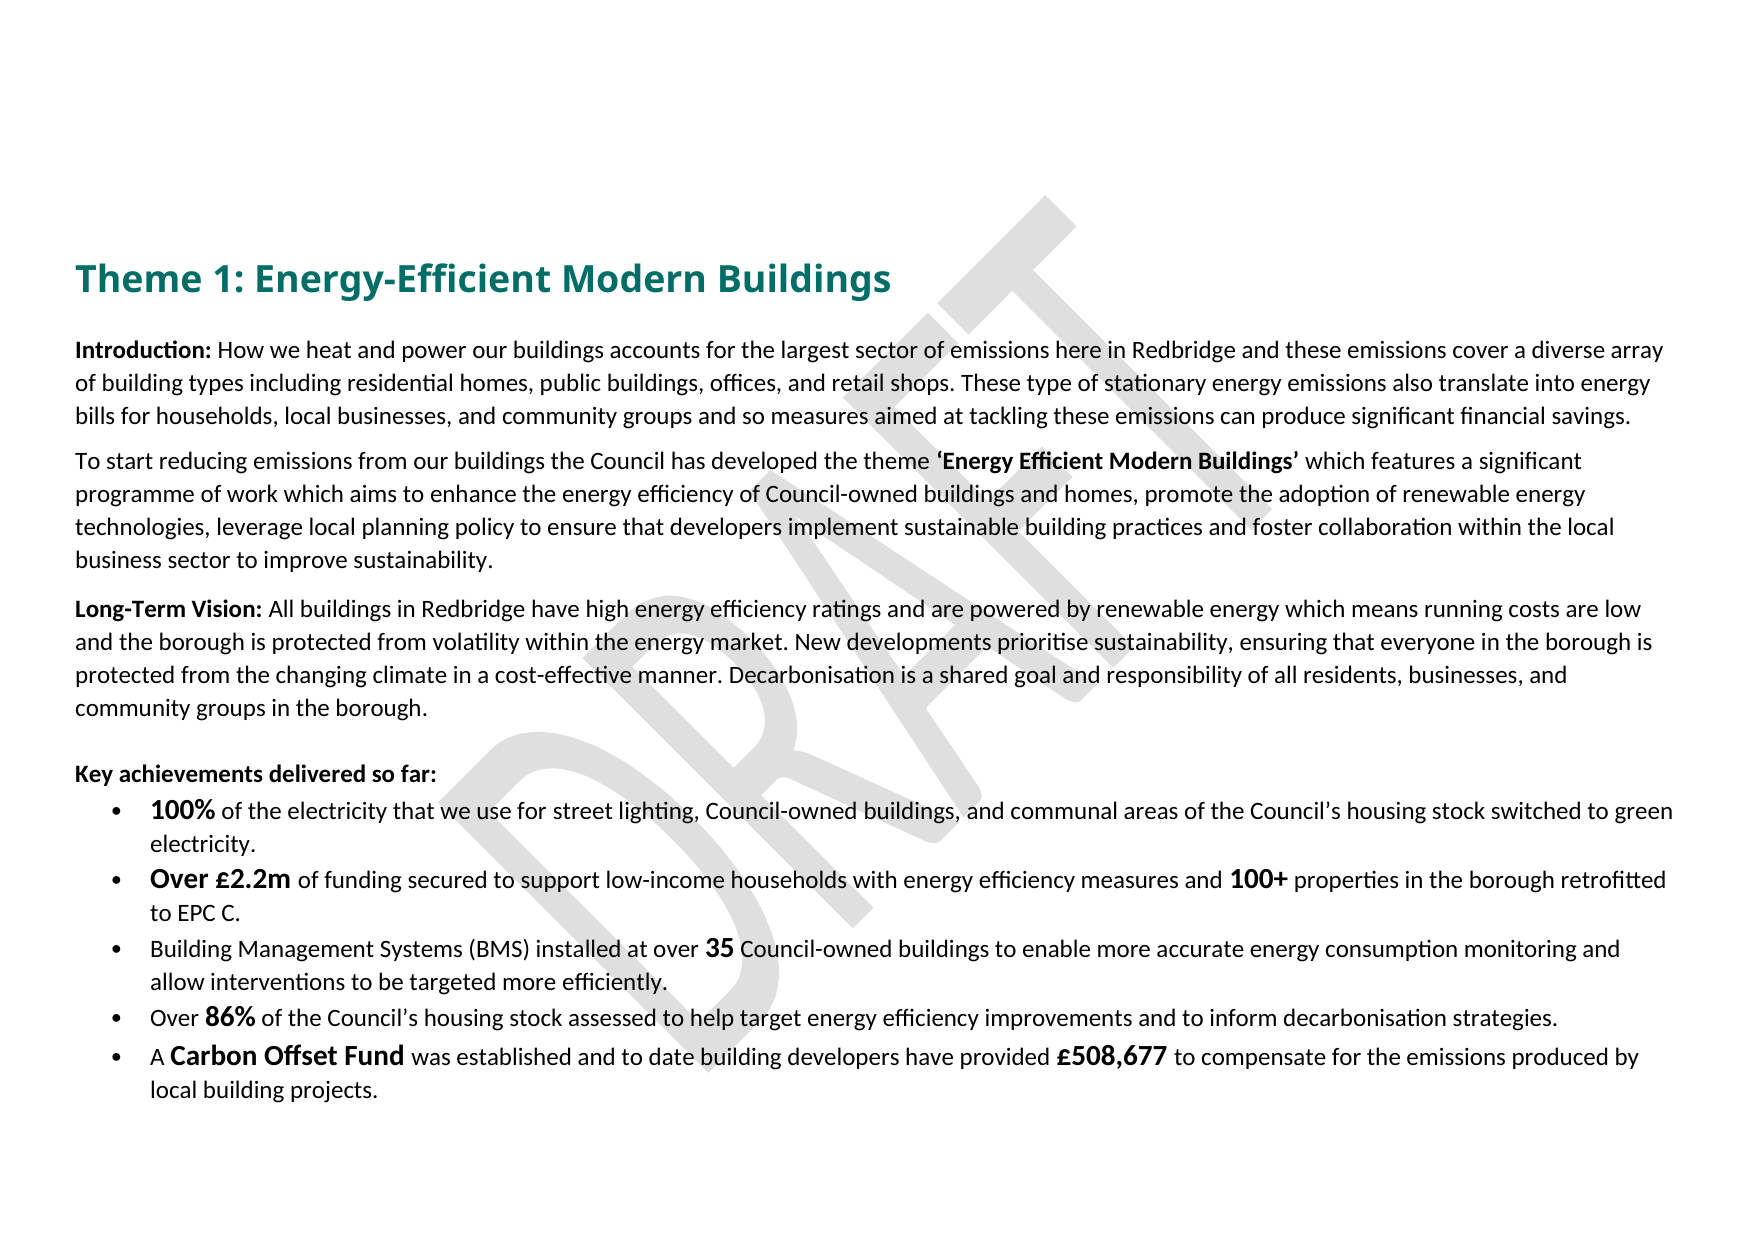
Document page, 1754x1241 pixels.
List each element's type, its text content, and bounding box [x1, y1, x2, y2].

list 100% of the electricity that we use for street lighting, Council-owned buildings, and communal areas of the Council’s housing stock switched to green electricity. [112, 791, 1679, 859]
text Introduction: How we heat and power our buildings accounts for the largest sector of emissions here in Redbridge and these emissions cover a diverse array of building types including residential homes, public buildings, offices, and retail shops. These type of stationary energy emissions also translate into energy bills for households, local businesses, and community groups and so measures aimed at tackling these emissions can produce significant financial savings. [75, 334, 1679, 430]
list Over £2.2m of funding secured to support low-income households with energy efficiency measures and 100+ properties in the borough retrofitted to EPC C. [112, 860, 1679, 928]
subtitle Theme 1: Energy-Efficient Modern Buildings [75, 253, 1679, 304]
list Building Management Systems (BMS) installed at over 35 Council-owned buildings to enable more accurate energy consumption monitoring and allow interventions to be targeted more efficiently. [112, 929, 1679, 997]
text To start reducing emissions from our buildings the Council has developed the theme ‘Energy Efficient Modern Buildings’ which features a significant programme of work which aims to enhance the energy efficiency of Council-owned buildings and homes, promote the adoption of renewable energy technologies, leverage local planning policy to ensure that developers implement sustainable building practices and foster collaboration within the local business sector to improve sustainability. [75, 445, 1679, 574]
text Key achievements delivered so far: [75, 758, 1679, 789]
list Over 86% of the Council’s housing stock assessed to help target energy efficiency improvements and to inform decarbonisation strategies. [112, 998, 1679, 1034]
text Long-Term Vision: All buildings in Redbridge have high energy efficiency ratings and are powered by renewable energy which means running costs are low and the borough is protected from volatility within the energy market. New developments prioritise sustainability, ensuring that everyone in the borough is protected from the changing climate in a cost-effective manner. Decarbonisation is a shared goal and responsibility of all residents, businesses, and community groups in the borough. [75, 593, 1679, 723]
list A Carbon Offset Fund was established and to date building developers have provided £508,677 to compensate for the emissions produced by local building projects. [112, 1037, 1679, 1104]
